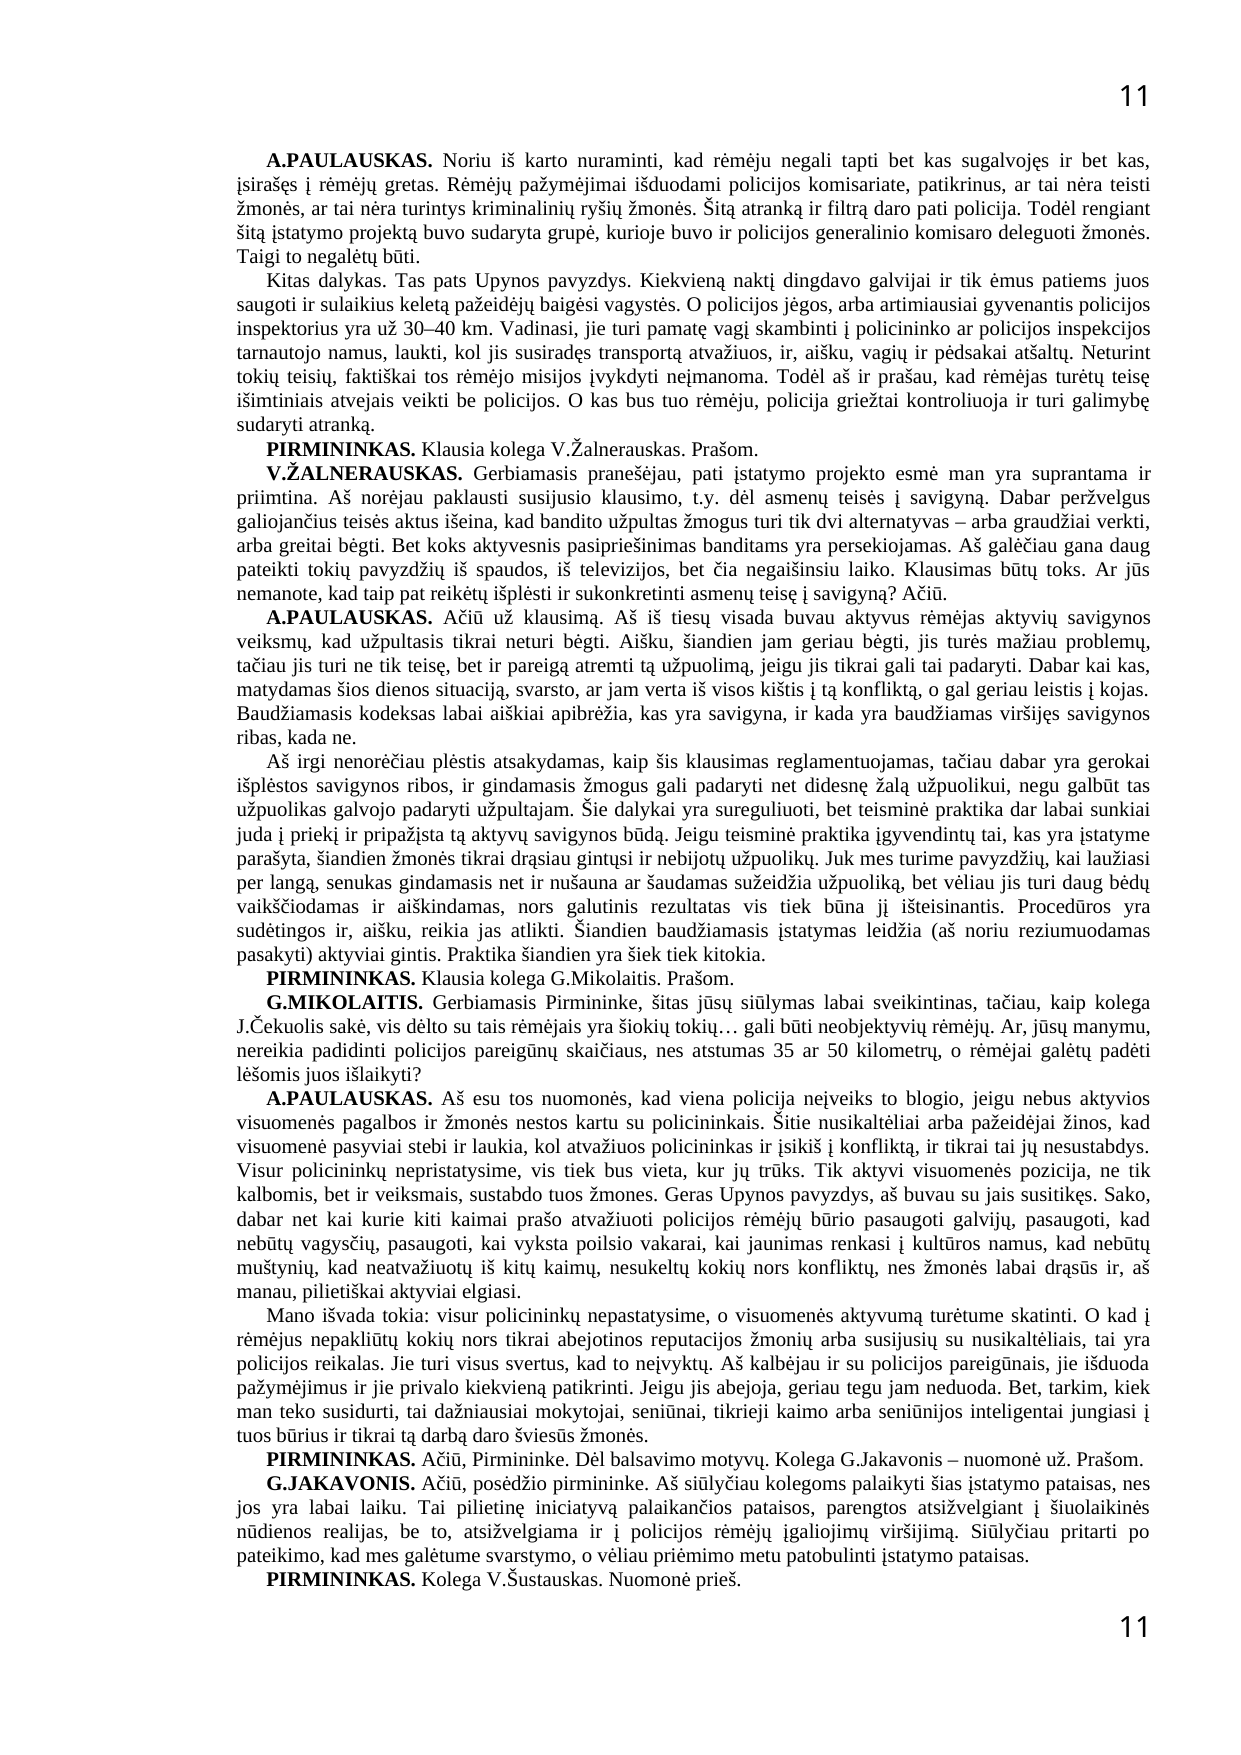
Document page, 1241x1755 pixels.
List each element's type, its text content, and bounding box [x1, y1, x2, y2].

text G.JAKAVONIS. Ačiū, posėdžio pirmininke. Aš siūlyčiau kolegoms palaikyti šias įstatymo pataisas, nes jos yra labai laiku. Tai pilietinę iniciatyvą palaikančios pataisos, parengtos atsižvelgiant į šiuolaikinės nūdienos realijas, be to, atsižvelgiama ir į policijos rėmėjų įgaliojimų viršijimą. Siūlyčiau pritarti po pateikimo, kad mes galėtume svarstymo, o vėliau priėmimo metu patobulinti įstatymo pataisas. [236, 1471, 1152, 1567]
text PIRMININKAS. Klausia kolega G.Mikolaitis. Prašom. [236, 966, 1152, 990]
text Aš irgi nenorėčiau plėstis atsakydamas, kaip šis klausimas reglamentuojamas, tačiau dabar yra gerokai išplėstos savigynos ribos, ir gindamasis žmogus gali padaryti net didesnę žalą užpuolikui, negu galbūt tas užpuolikas galvojo padaryti užpultajam. Šie dalykai yra sureguliuoti, bet teisminė praktika dar labai sunkiai juda į priekį ir pripažįsta tą aktyvų savigynos būdą. Jeigu teisminė praktika įgyvendintų tai, kas yra įstatyme parašyta, šiandien žmonės tikrai drąsiau gintųsi ir nebijotų užpuolikų. Juk mes turime pavyzdžių, kai laužiasi per langą, senukas gindamasis net ir nušauna ar šaudamas sužeidžia užpuoliką, bet vėliau jis turi daug bėdų vaikščiodamas ir aiškindamas, nors galutinis rezultatas vis tiek būna jį išteisinantis. Procedūros yra sudėtingos ir, aišku, reikia jas atlikti. Šiandien baudžiamasis įstatymas leidžia (aš noriu reziumuodamas pasakyti) aktyviai gintis. Praktika šiandien yra šiek tiek kitokia. [236, 749, 1152, 966]
text PIRMININKAS. Ačiū, Pirmininke. Dėl balsavimo motyvų. Kolega G.Jakavonis – nuomonė už. Prašom. [236, 1447, 1152, 1471]
text Mano išvada tokia: visur policininkų nepastatysime, o visuomenės aktyvumą turėtume skatinti. O kad į rėmėjus nepakliūtų kokių nors tikrai abejotinos reputacijos žmonių arba susijusių su nusikaltėliais, tai yra policijos reikalas. Jie turi visus svertus, kad to neįvyktų. Aš kalbėjau ir su policijos pareigūnais, jie išduoda pažymėjimus ir jie privalo kiekvieną patikrinti. Jeigu jis abejoja, geriau tegu jam neduoda. Bet, tarkim, kiek man teko susidurti, tai dažniausiai mokytojai, seniūnai, tikrieji kaimo arba seniūnijos inteligentai jungiasi į tuos būrius ir tikrai tą darbą daro šviesūs žmonės. [236, 1303, 1152, 1447]
text V.ŽALNERAUSKAS. Gerbiamasis pranešėjau, pati įstatymo projekto esmė man yra suprantama ir priimtina. Aš norėjau paklausti susijusio klausimo, t.y. dėl asmenų teisės į savigyną. Dabar peržvelgus galiojančius teisės aktus išeina, kad bandito užpultas žmogus turi tik dvi alternatyvas – arba graudžiai verkti, arba greitai bėgti. Bet koks aktyvesnis pasipriešinimas banditams yra persekiojamas. Aš galėčiau gana daug pateikti tokių pavyzdžių iš spaudos, iš televizijos, bet čia negaišinsiu laiko. Klausimas būtų toks. Ar jūs nemanote, kad taip pat reikėtų išplėsti ir sukonkretinti asmenų teisę į savigyną? Ačiū. [236, 461, 1152, 605]
text PIRMININKAS. Kolega V.Šustauskas. Nuomonė prieš. [236, 1567, 1152, 1591]
text A.PAULAUSKAS. Aš esu tos nuomonės, kad viena policija neįveiks to blogio, jeigu nebus aktyvios visuomenės pagalbos ir žmonės nestos kartu su policininkais. Šitie nusikaltėliai arba pažeidėjai žinos, kad visuomenė pasyviai stebi ir laukia, kol atvažiuos policininkas ir įsikiš į konfliktą, ir tikrai tai jų nesustabdys. Visur policininkų nepristatysime, vis tiek bus vieta, kur jų trūks. Tik aktyvi visuomenės pozicija, ne tik kalbomis, bet ir veiksmais, sustabdo tuos žmones. Geras Upynos pavyzdys, aš buvau su jais susitikęs. Sako, dabar net kai kurie kiti kaimai prašo atvažiuoti policijos rėmėjų būrio pasaugoti galvijų, pasaugoti, kad nebūtų vagysčių, pasaugoti, kai vyksta poilsio vakarai, kai jaunimas renkasi į kultūros namus, kad nebūtų muštynių, kad neatvažiuotų iš kitų kaimų, nesukeltų kokių nors konfliktų, nes žmonės labai drąsūs ir, aš manau, pilietiškai aktyviai elgiasi. [236, 1086, 1152, 1303]
text A.PAULAUSKAS. Noriu iš karto nuraminti, kad rėmėju negali tapti bet kas sugalvojęs ir bet kas, įsirašęs į rėmėjų gretas. Rėmėjų pažymėjimai išduodami policijos komisariate, patikrinus, ar tai nėra teisti žmonės, ar tai nėra turintys kriminalinių ryšių žmonės. Šitą atranką ir filtrą daro pati policija. Todėl rengiant šitą įstatymo projektą buvo sudaryta grupė, kurioje buvo ir policijos generalinio komisaro deleguoti žmonės. Taigi to negalėtų būti. [236, 148, 1152, 268]
text G.MIKOLAITIS. Gerbiamasis Pirmininke, šitas jūsų siūlymas labai sveikintinas, tačiau, kaip kolega J.Čekuolis sakė, vis dėlto su tais rėmėjais yra šiokių tokių… gali būti neobjektyvių rėmėjų. Ar, jūsų manymu, nereikia padidinti policijos pareigūnų skaičiaus, nes atstumas 35 ar 50 kilometrų, o rėmėjai galėtų padėti lėšomis juos išlaikyti? [236, 990, 1152, 1086]
text Kitas dalykas. Tas pats Upynos pavyzdys. Kiekvieną naktį dingdavo galvijai ir tik ėmus patiems juos saugoti ir sulaikius keletą pažeidėjų baigėsi vagystės. O policijos jėgos, arba artimiausiai gyvenantis policijos inspektorius yra už 30–40 km. Vadinasi, jie turi pamatę vagį skambinti į policininko ar policijos inspekcijos tarnautojo namus, laukti, kol jis susiradęs transportą atvažiuos, ir, aišku, vagių ir pėdsakai atšaltų. Neturint tokių teisių, faktiškai tos rėmėjo misijos įvykdyti neįmanoma. Todėl aš ir prašau, kad rėmėjas turėtų teisę išimtiniais atvejais veikti be policijos. O kas bus tuo rėmėju, policija griežtai kontroliuoja ir turi galimybę sudaryti atranką. [236, 268, 1152, 436]
text A.PAULAUSKAS. Ačiū už klausimą. Aš iš tiesų visada buvau aktyvus rėmėjas aktyvių savigynos veiksmų, kad užpultasis tikrai neturi bėgti. Aišku, šiandien jam geriau bėgti, jis turės mažiau problemų, tačiau jis turi ne tik teisę, bet ir pareigą atremti tą užpuolimą, jeigu jis tikrai gali tai padaryti. Dabar kai kas, matydamas šios dienos situaciją, svarsto, ar jam verta iš visos kištis į tą konfliktą, o gal geriau leistis į kojas. Baudžiamasis kodeksas labai aiškiai apibrėžia, kas yra savigyna, ir kada yra baudžiamas viršijęs savigynos ribas, kada ne. [236, 605, 1152, 749]
text PIRMININKAS. Klausia kolega V.Žalnerauskas. Prašom. [236, 436, 1152, 461]
